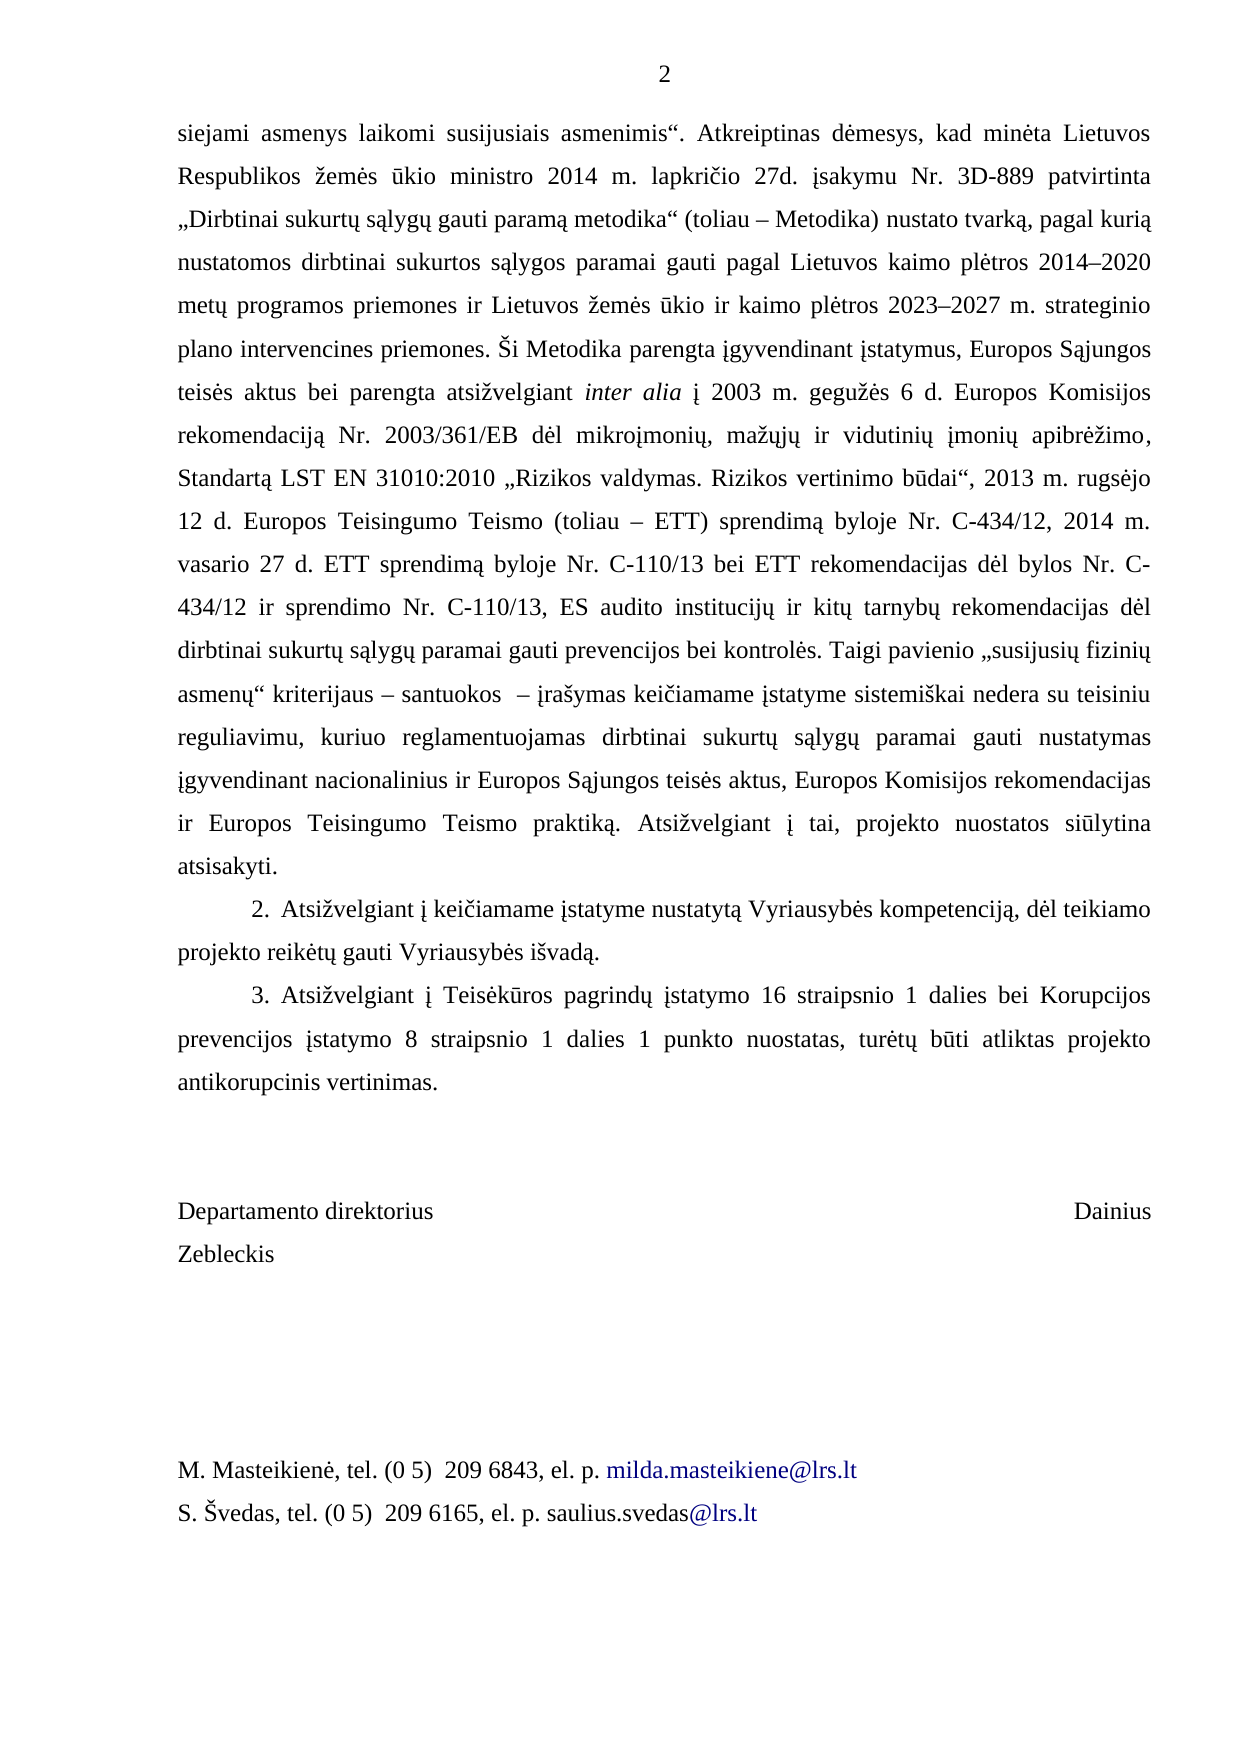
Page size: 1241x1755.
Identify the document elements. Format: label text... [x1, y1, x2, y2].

text Departamento direktorius Dainius Zebleckis [177, 1196, 1152, 1268]
text M. Masteikienė, tel. (0 5) 209 6843, el. p. milda.masteikiene@lrs.lt [177, 1455, 1152, 1484]
text S. Švedas, tel. (0 5) 209 6165, el. p. saulius.svedas@lrs.lt [177, 1498, 1152, 1527]
list Atsižvelgiant į keičiamame įstatyme nustatytą Vyriausybės kompetenciją, dėl teikiamo projekto reikėtų gauti Vyriausybės išvadą. [177, 894, 1152, 966]
list Atsižvelgiant į Teisėkūros pagrindų įstatymo 16 straipsnio 1 dalies bei Korupcijos prevencijos įstatymo 8 straipsnio 1 dalies 1 punkto nuostatas, turėtų būti atliktas projekto antikorupcinis vertinimas. [177, 981, 1152, 1096]
list siejami asmenys laikomi susijusiais asmenimis“. Atkreiptinas dėmesys, kad minėta Lietuvos Respublikos žemės ūkio ministro 2014 m. lapkričio 27d. įsakymu Nr. 3D-889 patvirtinta „Dirbtinai sukurtų sąlygų gauti paramą metodika“ (toliau – Metodika) nustato tvarką, pagal kurią nustatomos dirbtinai sukurtos sąlygos paramai gauti pagal Lietuvos kaimo plėtros 2014–2020 metų programos priemones ir Lietuvos žemės ūkio ir kaimo plėtros 2023–2027 m. strateginio plano intervencines priemones. Ši Metodika parengta įgyvendinant įstatymus, Europos Sąjungos teisės aktus bei parengta atsižvelgiant inter alia į 2003 m. gegužės 6 d. Europos Komisijos rekomendaciją Nr. 2003/361/EB dėl mikroįmonių, mažųjų ir vidutinių įmonių apibrėžimo, Standartą LST EN 31010:2010 „Rizikos valdymas. Rizikos vertinimo būdai“, 2013 m. rugsėjo 12 d. Europos Teisingumo Teismo (toliau – ETT) sprendimą byloje Nr. C-434/12, 2014 m. vasario 27 d. ETT sprendimą byloje Nr. C-110/13 bei ETT rekomendacijas dėl bylos Nr. C-434/12 ir sprendimo Nr. C-110/13, ES audito institucijų ir kitų tarnybų rekomendacijas dėl dirbtinai sukurtų sąlygų paramai gauti prevencijos bei kontrolės. Taigi pavienio „susijusių fizinių asmenų“ kriterijaus – santuokos – įrašymas keičiamame įstatyme sistemiškai nedera su teisiniu reguliavimu, kuriuo reglamentuojamas dirbtinai sukurtų sąlygų paramai gauti nustatymas įgyvendinant nacionalinius ir Europos Sąjungos teisės aktus, Europos Komisijos rekomendacijas ir Europos Teisingumo Teismo praktiką. Atsižvelgiant į tai, projekto nuostatos siūlytina atsisakyti. [177, 118, 1152, 880]
